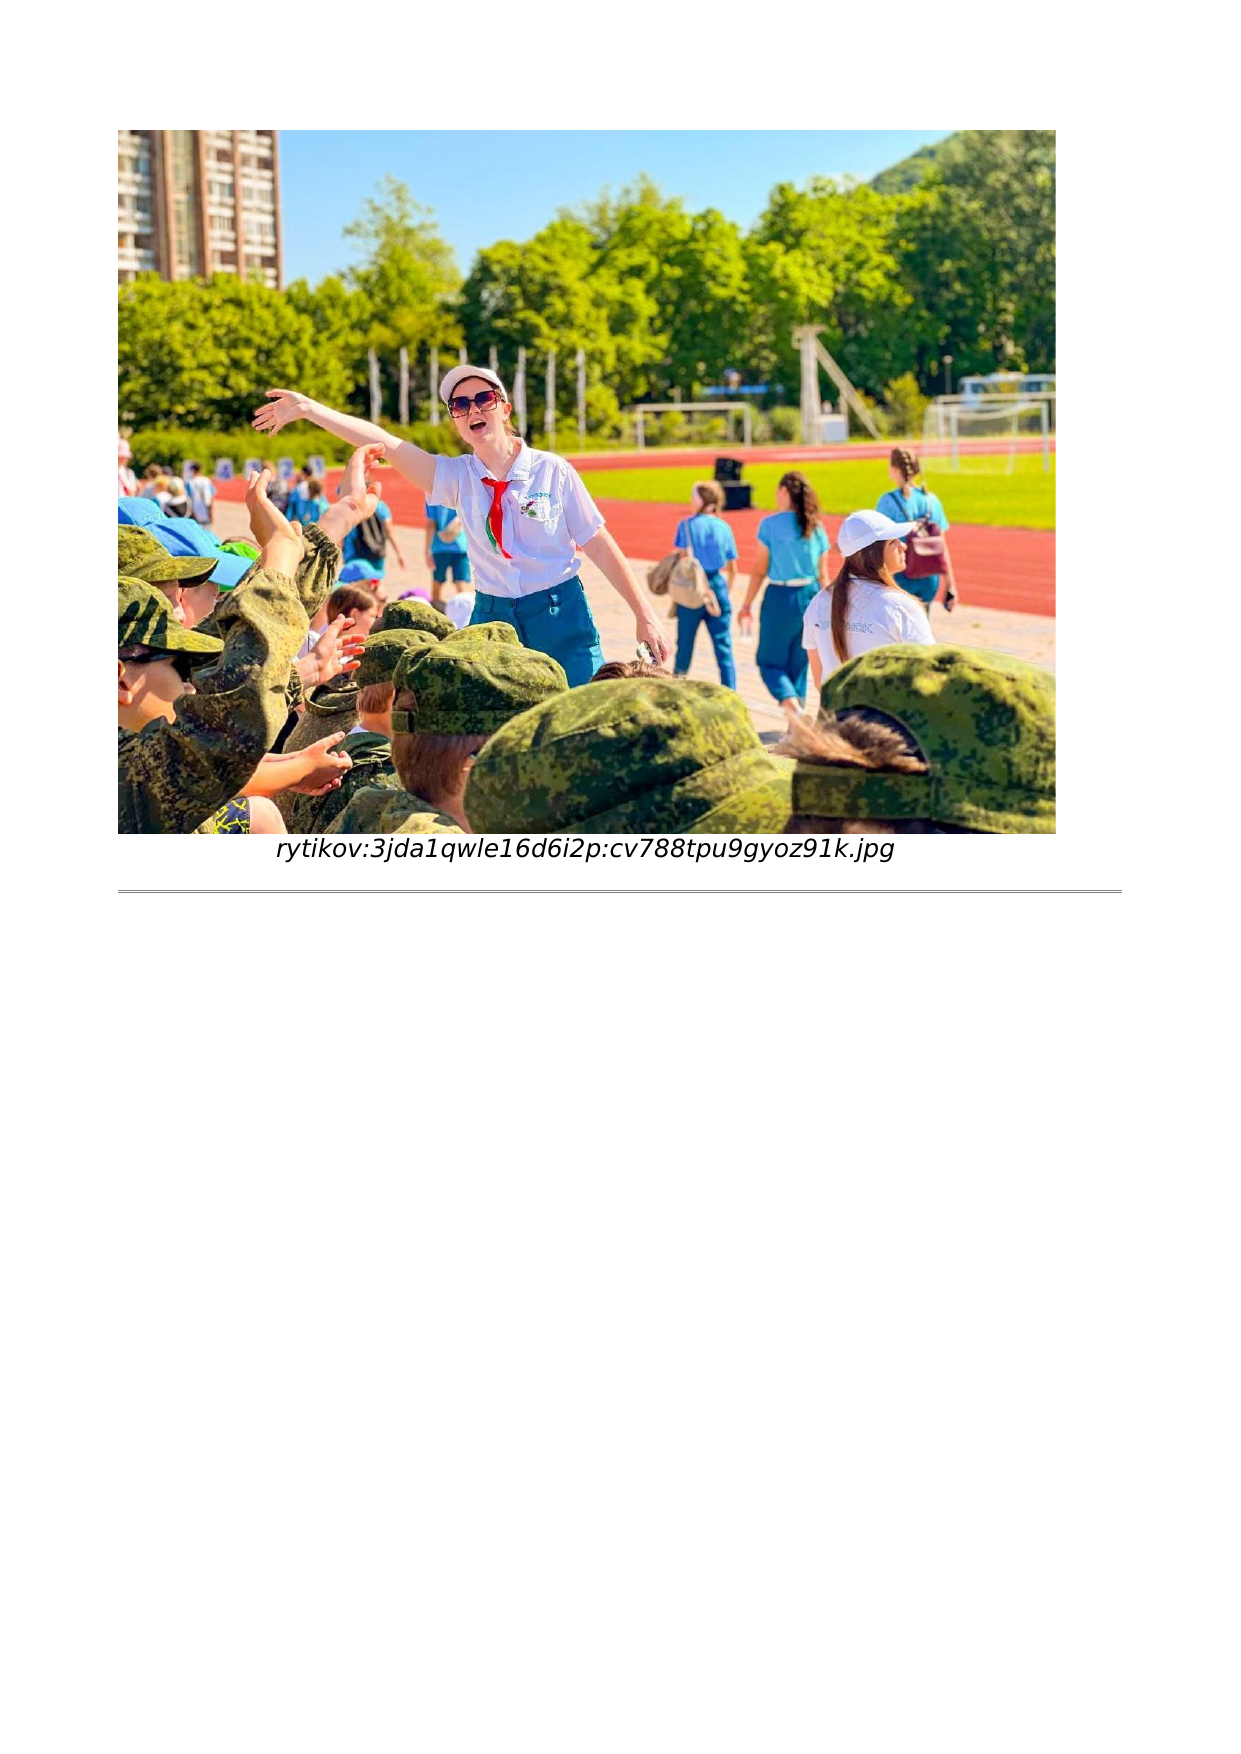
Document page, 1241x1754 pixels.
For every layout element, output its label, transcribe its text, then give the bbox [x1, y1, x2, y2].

text rytikov:3jda1qwle16d6i2p:cv788tpu9gyoz91k.jpg [118, 834, 1056, 863]
picture [118, 130, 1056, 834]
